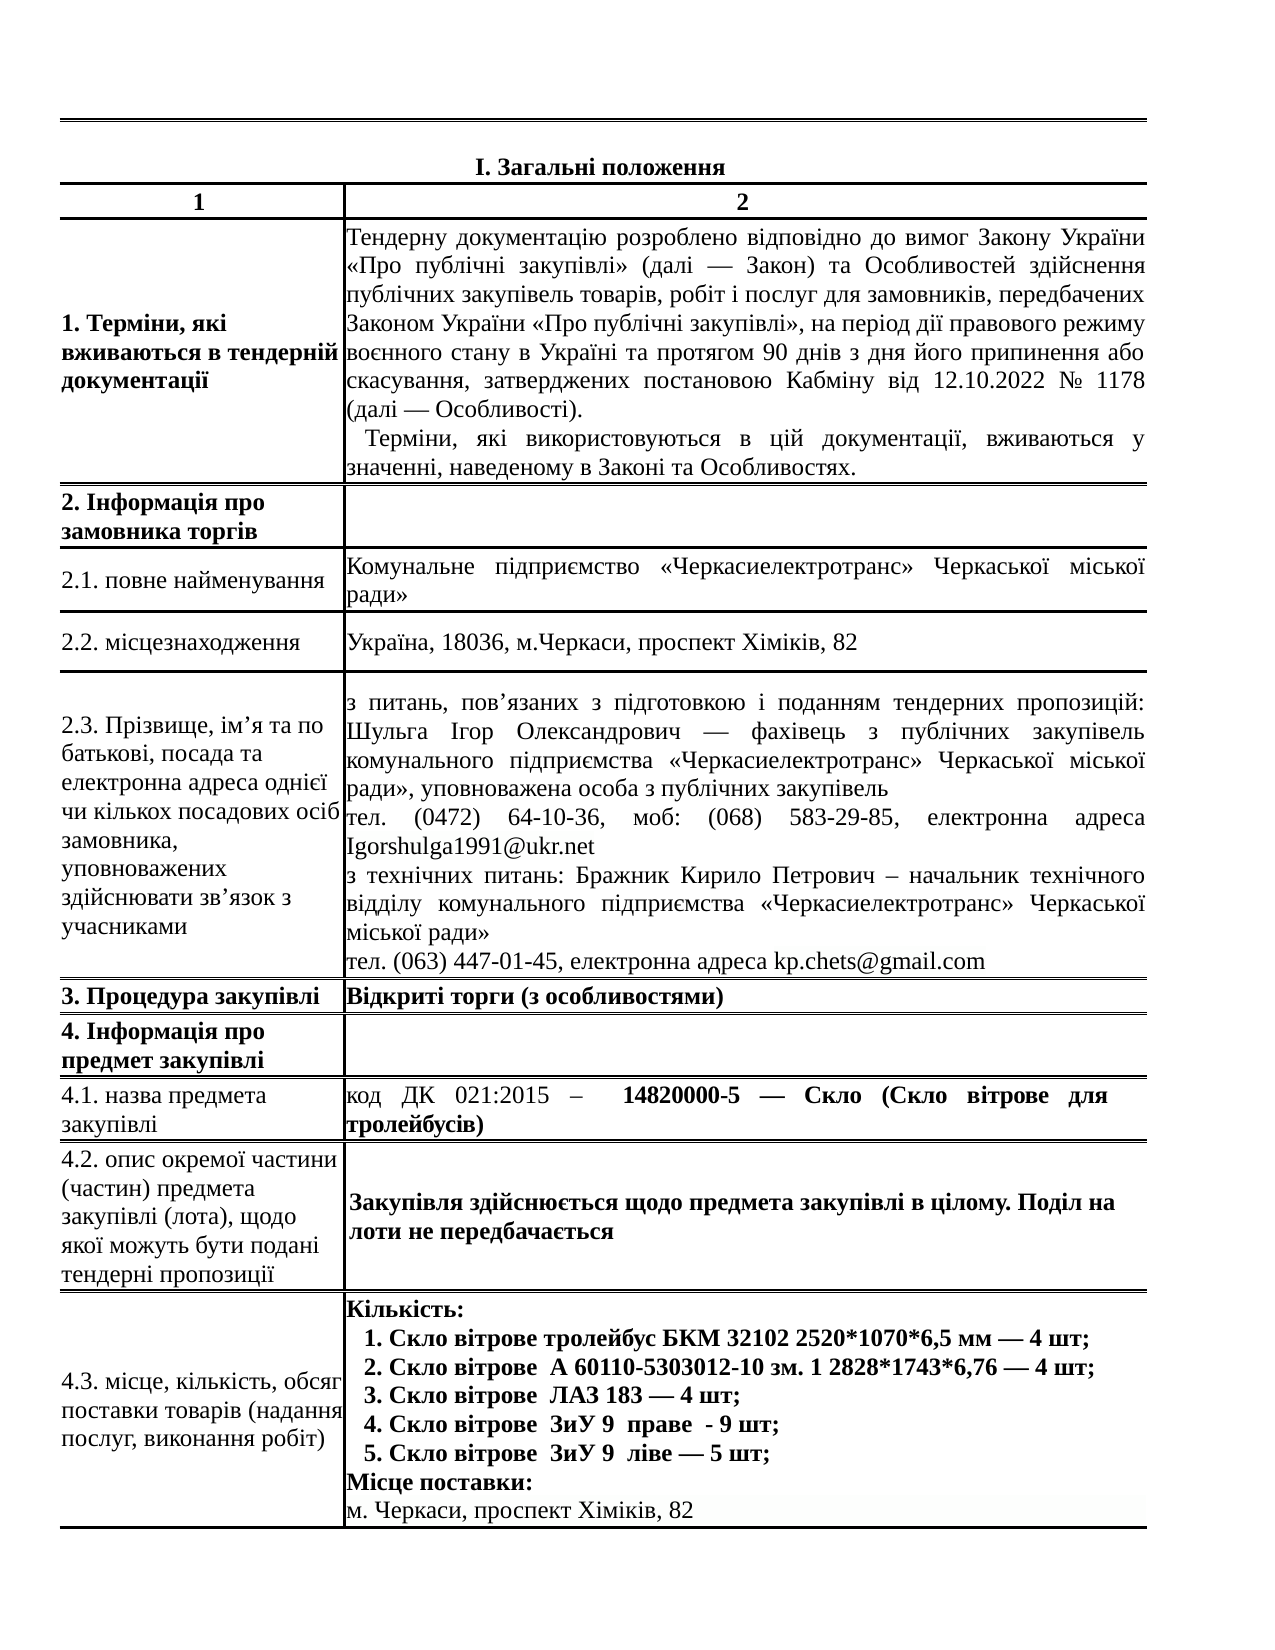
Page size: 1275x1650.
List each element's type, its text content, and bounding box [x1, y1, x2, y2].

table_cell 3. Процедура закупівлі [60, 980, 343, 1011]
table_cell 2. Інформація про замовника торгів [60, 486, 343, 546]
table_cell з питань, пов’язаних з підготовкою і поданням тендерних пропозицій: Шульга Ігор Олександрович — фахівець з публічних закупівель комунального підприємства «Черкасиелектротранс» Черкаської міської ради», уповноважена особа з публічних закупівель тел. (0472) 64-10-36, моб: (068) 583-29-85, електронна адреса Igorshulga1991@ukr.net з технічних питань: Бражник Кирило Петрович – начальник технічного відділу комунального підприємства «Черкасиелектротранс» Черкаської міської ради» тел. (063) 447-01-45, електронна адреса kp.chets@gmail.com [346, 673, 1147, 976]
table_cell 4.1. назва предмета закупівлі [60, 1079, 343, 1139]
table_cell Закупівля здійснюється щодо предмета закупівлі в цілому. Поділ на лоти не передбачається [346, 1143, 1147, 1289]
table_header I. Загальні положення [60, 122, 1147, 182]
table_cell 1 [60, 185, 343, 217]
table_cell Кількість: 1. Скло вітрове тролейбус БКМ 32102 2520*1070*6,5 мм — 4 шт; 2. Скло вітрове А 60110-5303012-10 зм. 1 2828*1743*6,76 — 4 шт; 3. Скло вітрове ЛАЗ 183 — 4 шт; 4. Скло вітрове ЗиУ 9 праве - 9 шт; 5. Скло вітрове ЗиУ 9 ліве — 5 шт; Місце поставки: м. Черкаси, проспект Хіміків, 82 [346, 1293, 1147, 1526]
table_cell 1. Терміни, які вживаються в тендерній документації [60, 220, 343, 482]
table_cell код ДК 021:2015 – 14820000-5 — Скло (Скло вітрове для тролейбусів) [346, 1079, 1147, 1139]
table_cell [346, 486, 1147, 546]
table_cell Україна, 18036, м.Черкаси, проспект Хіміків, 82 [346, 613, 1147, 670]
table_cell 4.3. місце, кількість, обсяг поставки товарів (надання послуг, виконання робіт) [60, 1293, 343, 1526]
table_cell Відкриті торги (з особливостями) [346, 980, 1147, 1011]
table_cell 2.1. повне найменування [60, 549, 343, 610]
table_cell 2.2. місцезнаходження [60, 613, 343, 670]
table_cell 4.2. опис окремої частини (частин) предмета закупівлі (лота), щодо якої можуть бути подані тендерні пропозиції [60, 1143, 343, 1289]
table_cell Комунальне підприємство «Черкасиелектротранс» Черкаської міської ради» [346, 549, 1147, 610]
table_cell 2 [346, 185, 1147, 217]
table_cell [346, 1015, 1147, 1075]
table_cell Тендерну документацію розроблено відповідно до вимог Закону України «Про публічні закупівлі» (далі — Закон) та Особливостей здійснення публічних закупівель товарів, робіт і послуг для замовників, передбачених Законом України «Про публічні закупівлі», на період дії правового режиму воєнного стану в Україні та протягом 90 днів з дня його припинення або скасування, затверджених постановою Кабміну від 12.10.2022 № 1178 (далі — Особливості). Терміни, які використовуються в цій документації, вживаються у значенні, наведеному в Законі та Особливостях. [346, 220, 1147, 482]
table_cell 4. Інформація про предмет закупівлі [60, 1015, 343, 1075]
table_cell 2.3. Прізвище, ім’я та по батькові, посада та електронна адреса однієї чи кількох посадових осіб замовника, уповноважених здійснювати зв’язок з учасниками [60, 673, 343, 976]
